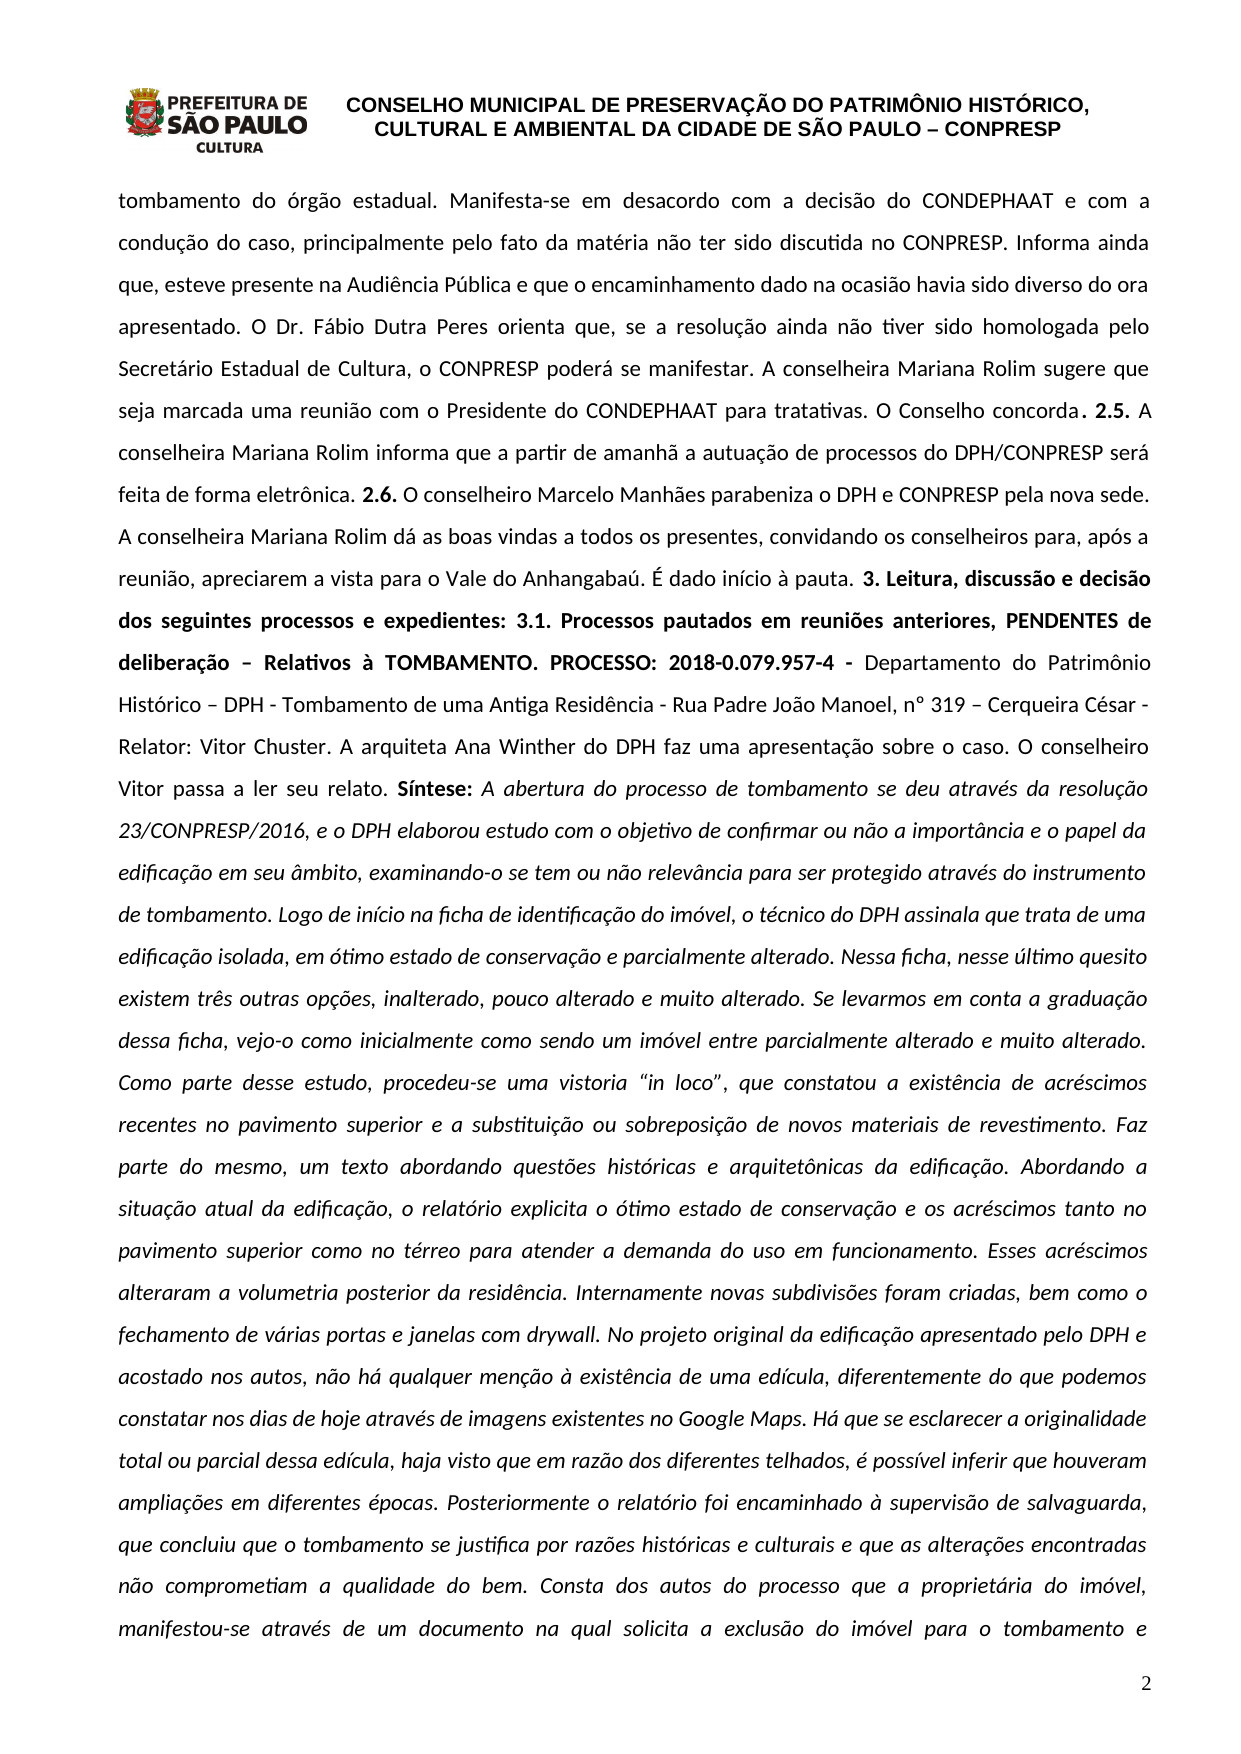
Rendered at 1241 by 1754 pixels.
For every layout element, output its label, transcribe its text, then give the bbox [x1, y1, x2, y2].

text tombamento do órgão estadual. Manifesta-se em desacordo com a decisão do CONDEPHAAT e com a condução do caso, principalmente pelo fato da matéria não ter sido discutida no CONPRESP. Informa ainda que, esteve presente na Audiência Pública e que o encaminhamento dado na ocasião havia sido diverso do ora apresentado. O Dr. Fábio Dutra Peres orienta que, se a resolução ainda não tiver sido homologada pelo Secretário Estadual de Cultura, o CONPRESP poderá se manifestar. A conselheira Mariana Rolim sugere que seja marcada uma reunião com o Presidente do CONDEPHAAT para tratativas. O Conselho concorda. 2.5. A conselheira Mariana Rolim informa que a partir de amanhã a autuação de processos do DPH/CONPRESP será feita de forma eletrônica. 2.6. O conselheiro Marcelo Manhães parabeniza o DPH e CONPRESP pela nova sede. A conselheira Mariana Rolim dá as boas vindas a todos os presentes, convidando os conselheiros para, após a reunião, apreciarem a vista para o Vale do Anhangabaú. É dado início à pauta. 3. Leitura, discussão e decisão dos seguintes processos e expedientes: 3.1. Processos pautados em reuniões anteriores, pendentes de deliberação – Relativos à TOMBAMENTO. Processo: 2018-0.079.957-4 - Departamento do Patrimônio Histórico – DPH - Tombamento de uma Antiga Residência - Rua Padre João Manoel, nº 319 – Cerqueira César - Relator: Vitor Chuster. A arquiteta Ana Winther do DPH faz uma apresentação sobre o caso. O conselheiro Vitor passa a ler seu relato. Síntese: A abertura do processo de tombamento se deu através da resolução 23/CONPRESP/2016, e o DPH elaborou estudo com o objetivo de confirmar ou não a importância e o papel da edificação em seu âmbito, examinando-o se tem ou não relevância para ser protegido através do instrumento de tombamento. Logo de início na ficha de identificação do imóvel, o técnico do DPH assinala que trata de uma edificação isolada, em ótimo estado de conservação e parcialmente alterado. Nessa ficha, nesse último quesito existem três outras opções, inalterado, pouco alterado e muito alterado. Se levarmos em conta a graduação dessa ficha, vejo-o como inicialmente como sendo um imóvel entre parcialmente alterado e muito alterado. Como parte desse estudo, procedeu-se uma vistoria “in loco”, que constatou a existência de acréscimos recentes no pavimento superior e a substituição ou sobreposição de novos materiais de revestimento. Faz parte do mesmo, um texto abordando questões históricas e arquitetônicas da edificação. Abordando a situação atual da edificação, o relatório explicita o ótimo estado de conservação e os acréscimos tanto no pavimento superior como no térreo para atender a demanda do uso em funcionamento. Esses acréscimos alteraram a volumetria posterior da residência. Internamente novas subdivisões foram criadas, bem como o fechamento de várias portas e janelas com drywall. No projeto original da edificação apresentado pelo DPH e acostado nos autos, não há qualquer menção à existência de uma edícula, diferentemente do que podemos constatar nos dias de hoje através de imagens existentes no Google Maps. Há que se esclarecer a originalidade total ou parcial dessa edícula, haja visto que em razão dos diferentes telhados, é possível inferir que houveram ampliações em diferentes épocas. Posteriormente o relatório foi encaminhado à supervisão de salvaguarda, que concluiu que o tombamento se justifica por razões históricas e culturais e que as alterações encontradas não comprometiam a qualidade do bem. Consta dos autos do processo que a proprietária do imóvel, manifestou-se através de um documento na qual solicita a exclusão do imóvel para o tombamento e [118, 186, 1152, 1642]
